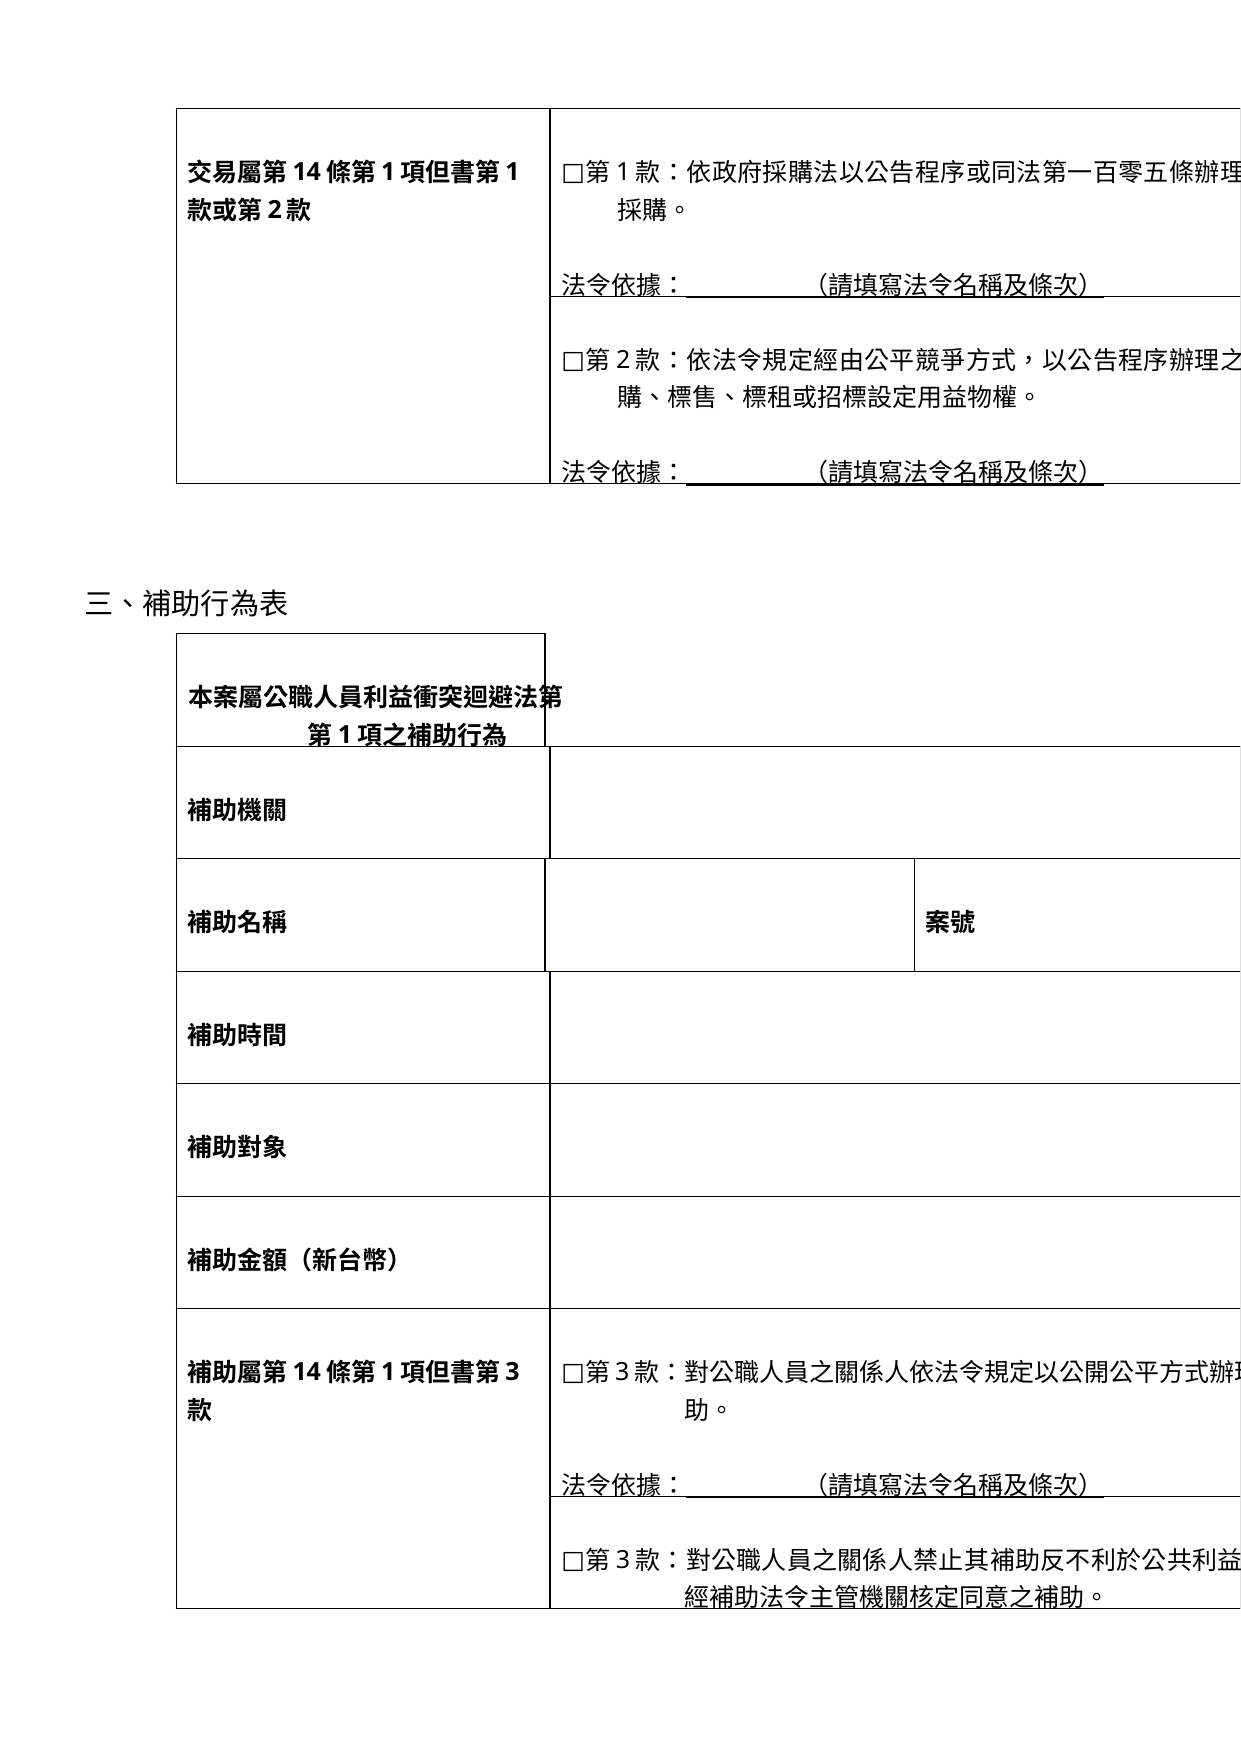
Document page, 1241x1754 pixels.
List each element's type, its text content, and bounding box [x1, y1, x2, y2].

table_header 本案屬公職人員利益衝突迴避法第14條第1項之補助行為 [177, 634, 544, 746]
table_cell [551, 972, 1240, 1083]
table_cell □第1款：依政府採購法以公告程序或同法第一百零五條辦理之採購。 法令依據： （請填寫法令名稱及條次） [551, 109, 1240, 296]
table_cell □第3款：對公職人員之關係人依法令規定以公開公平方式辦理之補助。 法令依據： （請填寫法令名稱及條次） [551, 1309, 1240, 1496]
table_cell □第2款：依法令規定經由公平競爭方式，以公告程序辦理之採購、標售、標租或招標設定用益物權。 法令依據： （請填寫法令名稱及條次） [551, 297, 1240, 483]
table_cell 補助機關 [177, 747, 549, 858]
table_cell □第3款：對公職人員之關係人禁止其補助反不利於公共利益且經補助法令主管機關核定同意之補助。 補助法令依據： （請填寫法令名稱及條次） 核定之補助法令主管機關： 補助法令主管機關之核定文號： 補助法令主管機關核定同意之理由： [551, 1497, 1240, 1608]
text 三、補助行為表 [84, 558, 1147, 633]
table_cell 補助名稱 [177, 859, 544, 971]
table_cell 補助屬第14條第1項但書第3款 [177, 1309, 549, 1608]
table_cell 交易屬第14條第1項但書第1款或第2款 [177, 109, 549, 483]
table_cell 補助對象 [177, 1084, 549, 1196]
table_cell 補助金額（新台幣） [177, 1197, 549, 1308]
table_cell [551, 1084, 1240, 1196]
table_cell [551, 1197, 1240, 1308]
table_cell 案號 [915, 859, 1240, 971]
table_cell 補助時間 [177, 972, 549, 1083]
table_cell [551, 747, 1240, 858]
table_cell [546, 859, 914, 971]
